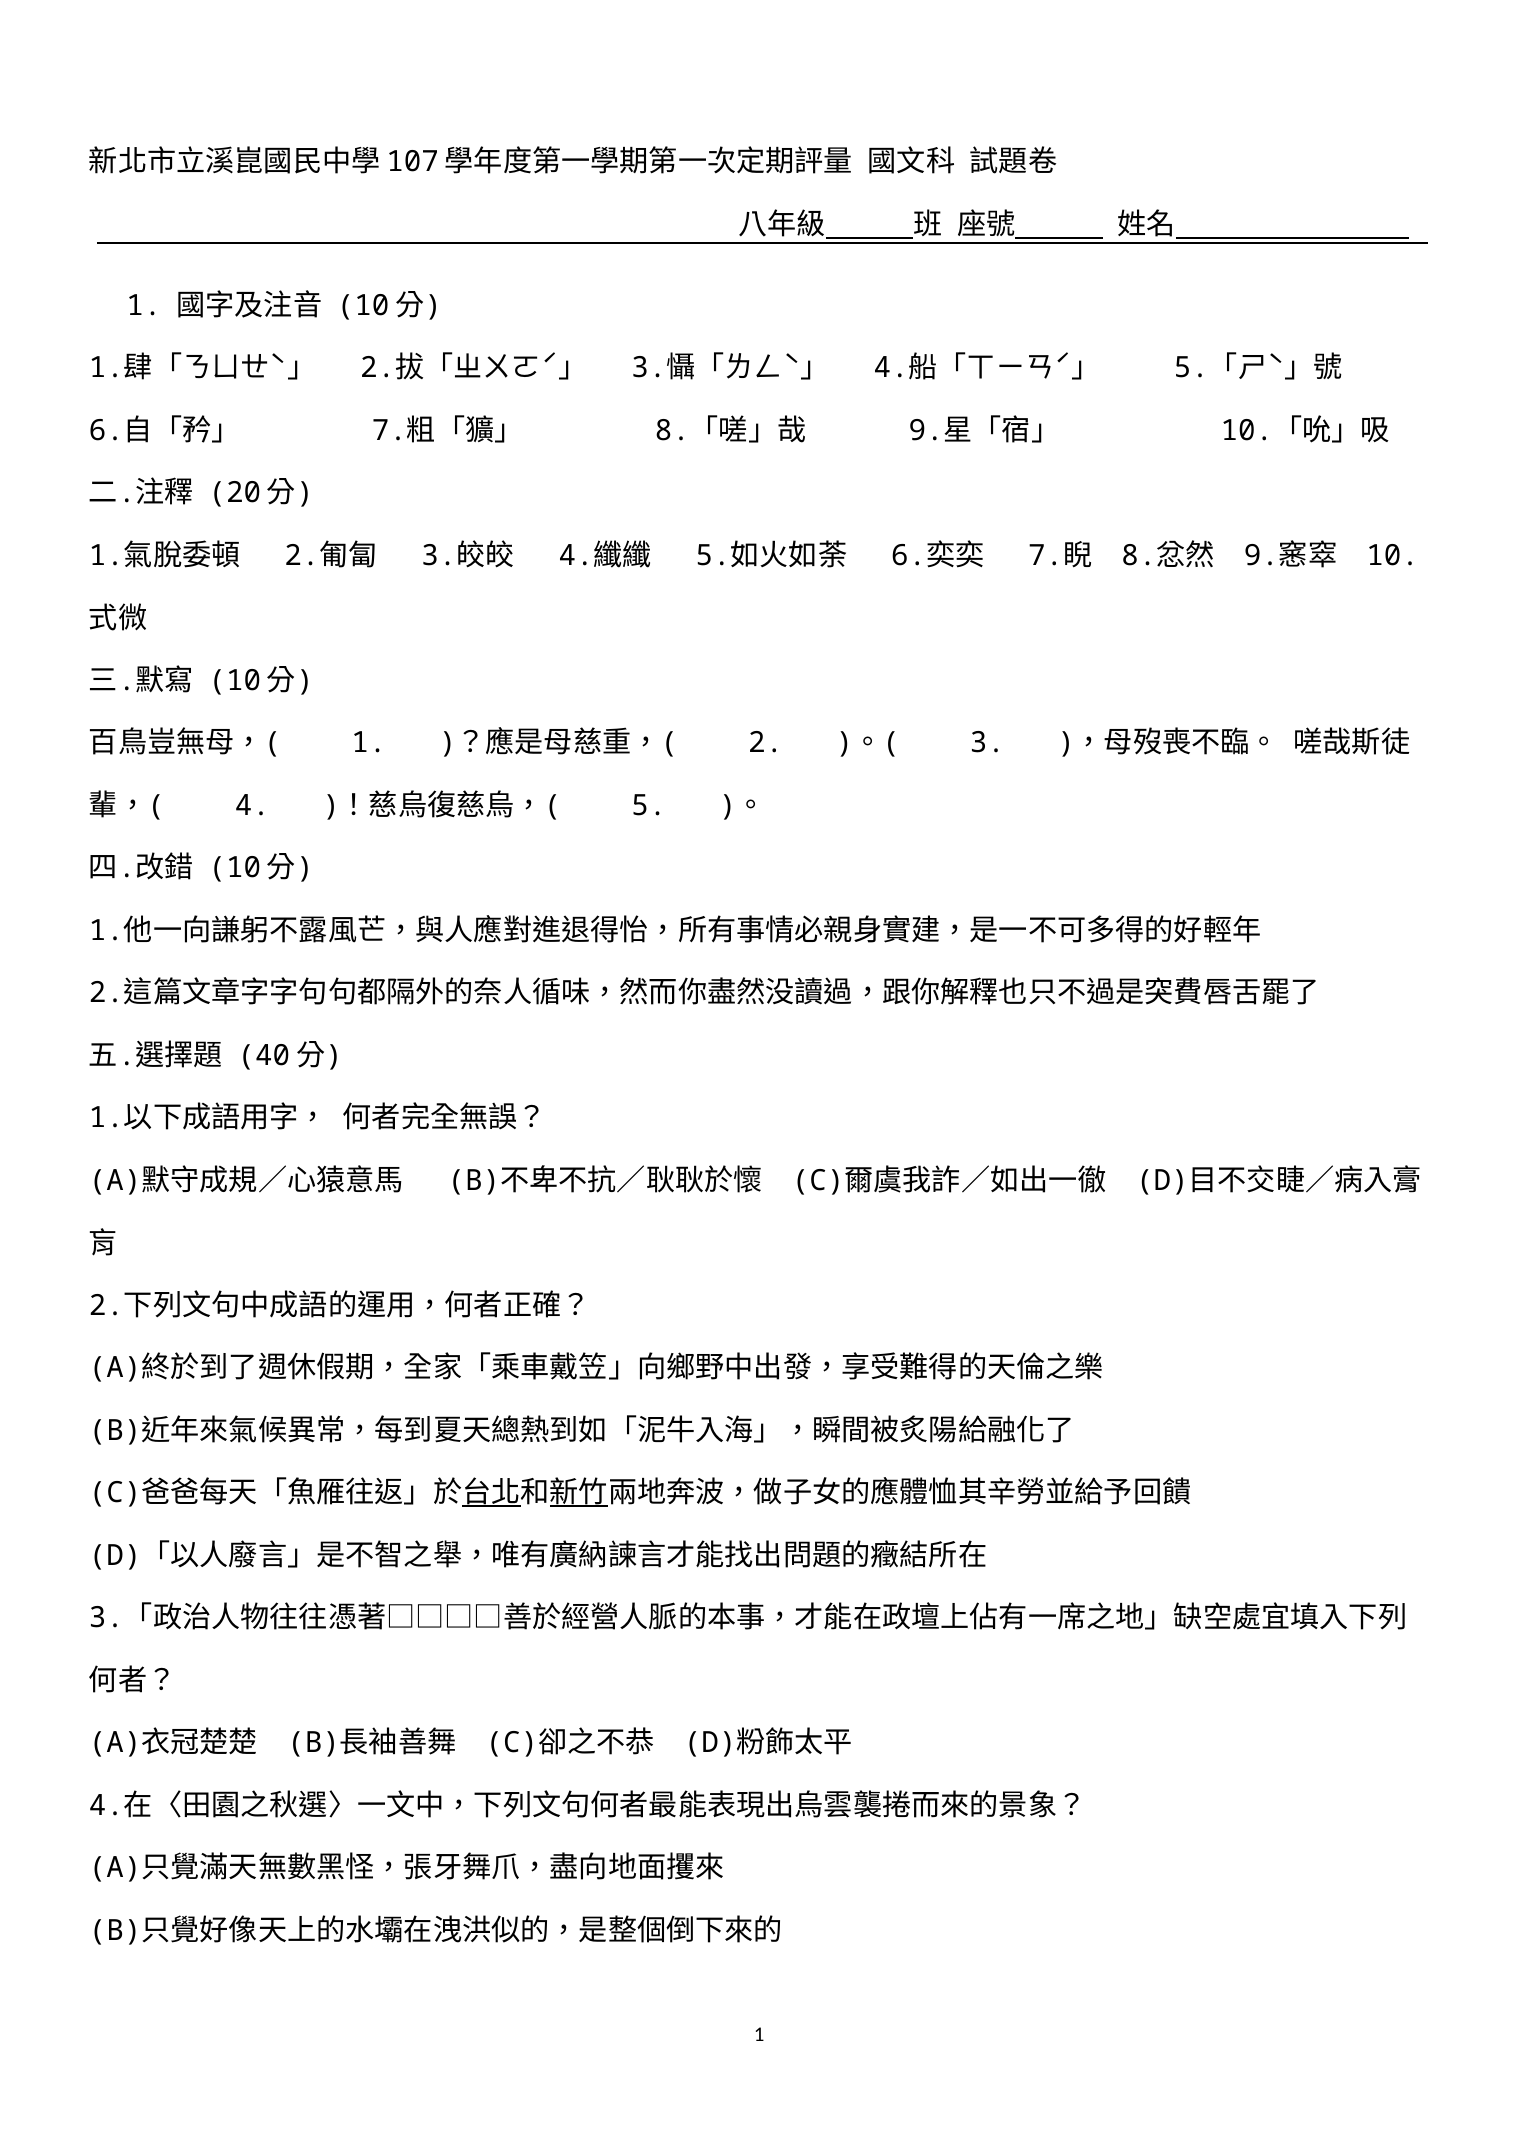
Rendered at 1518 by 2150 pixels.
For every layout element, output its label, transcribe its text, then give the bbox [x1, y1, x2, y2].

text 1.氣脫委頓 2.匍匐 3.皎皎 4.纖纖 5.如火如荼 6.奕奕 7.睨 8.忿然 9.窸窣 10.式微 [89, 511, 1429, 636]
text 1.肆「ㄋㄩㄝˋ」 2.拔「ㄓㄨㄛˊ」 3.懾「ㄌㄥˋ」 4.船「ㄒㄧㄢˊ」 5.「ㄕˋ」號 [89, 324, 1429, 386]
text (A)只覺滿天無數黑怪，張牙舞爪，盡向地面攫來 [89, 1824, 1429, 1886]
text 二.注釋 (20分) [89, 449, 1429, 511]
text 2.這篇文章字字句句都隔外的奈人循味，然而你盡然没讀過，跟你解釋也只不過是突費唇舌罷了 [89, 949, 1429, 1011]
text 新北市立溪崑國民中學107學年度第一學期第一次定期評量 國文科 試題卷 [89, 117, 1429, 180]
text 3.「政治人物往往憑著□□□□善於經營人脈的本事，才能在政壇上佔有一席之地」缺空處宜填入下列何者？ [89, 1574, 1429, 1699]
list 國字及注音 (10分) [126, 261, 1429, 324]
text (B)只覺好像天上的水壩在洩洪似的，是整個倒下來的 [89, 1886, 1429, 1949]
text 八年級 班 座號 姓名 [738, 180, 1429, 242]
text (A)默守成規／心猿意馬 (B)不卑不抗／耿耿於懷 (C)爾虞我詐／如出一徹 (D)目不交睫／病入膏肓 [89, 1136, 1429, 1261]
text 6.自「矜」 7.粗「獷」 8.「嗟」哉 9.星「宿」 10.「吮」吸 [89, 386, 1429, 449]
text (A)終於到了週休假期，全家「乘車戴笠」向鄉野中出發，享受難得的天倫之樂 [89, 1324, 1429, 1386]
text (D)「以人廢言」是不智之舉，唯有廣納諫言才能找出問題的癥結所在 [89, 1511, 1429, 1574]
text (B)近年來氣候異常，每到夏天總熱到如「泥牛入海」，瞬間被炙陽給融化了 [89, 1386, 1429, 1449]
text 三.默寫 (10分) [89, 636, 1429, 699]
text 1.他一向謙躬不露風芒，與人應對進退得怡，所有事情必親身實建，是一不可多得的好輕年 [89, 886, 1429, 949]
text 四.改錯 (10分) [89, 824, 1429, 886]
text (C)爸爸每天「魚雁往返」於台北和新竹兩地奔波，做子女的應體恤其辛勞並給予回饋 [89, 1449, 1429, 1511]
text 百鳥豈無母，( 1. )？應是母慈重，( 2. )。( 3. )，母歿喪不臨。 嗟哉斯徒輩，( 4. )！慈烏復慈烏，( 5. )。 [89, 699, 1429, 824]
text 五.選擇題 (40分) [89, 1011, 1429, 1074]
text 1.以下成語用字， 何者完全無誤？ [89, 1074, 1429, 1136]
text 2.下列文句中成語的運用，何者正確？ [89, 1261, 1429, 1324]
text (A)衣冠楚楚 (B)長袖善舞 (C)卻之不恭 (D)粉飾太平 [89, 1699, 1429, 1761]
text 4.在〈田園之秋選〉一文中，下列文句何者最能表現出烏雲襲捲而來的景象？ [89, 1761, 1429, 1824]
